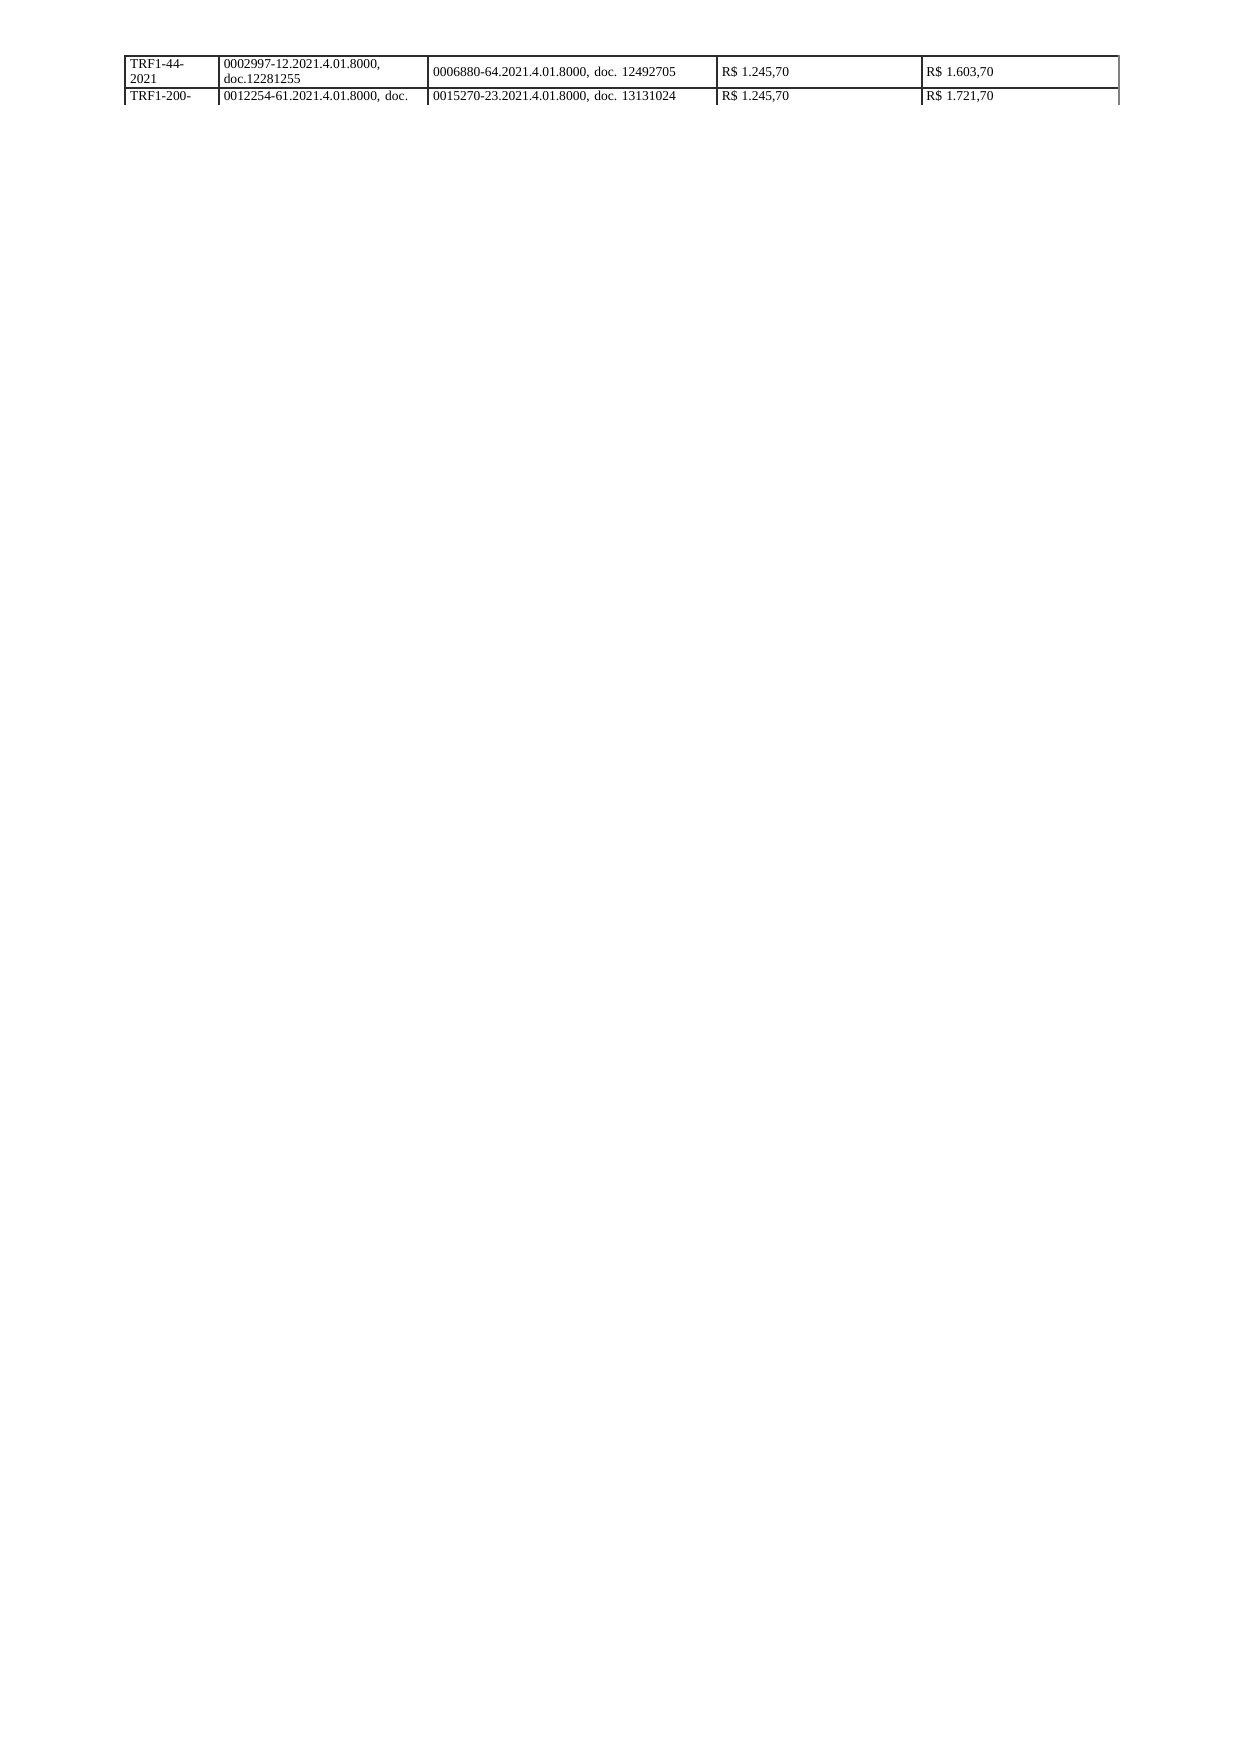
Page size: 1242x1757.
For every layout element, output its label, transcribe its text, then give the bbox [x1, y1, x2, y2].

table_cell 0006880-64.2021.4.01.8000, doc. 12492705 [429, 57, 716, 87]
table_cell TRF1-200- [126, 89, 218, 105]
table_cell R$ 1.245,70 [718, 89, 921, 105]
table_cell TRF1-44- 2021 [126, 57, 218, 87]
table_cell R$ 1.245,70 [718, 57, 921, 87]
table_cell R$ 1.603,70 [923, 57, 1118, 87]
table_cell 0002997-12.2021.4.01.8000, doc.12281255 [220, 57, 427, 87]
table_cell 0012254-61.2021.4.01.8000, doc. [220, 89, 427, 105]
table_cell 0015270-23.2021.4.01.8000, doc. 13131024 [429, 89, 716, 105]
table_cell R$ 1.721,70 [923, 89, 1118, 105]
